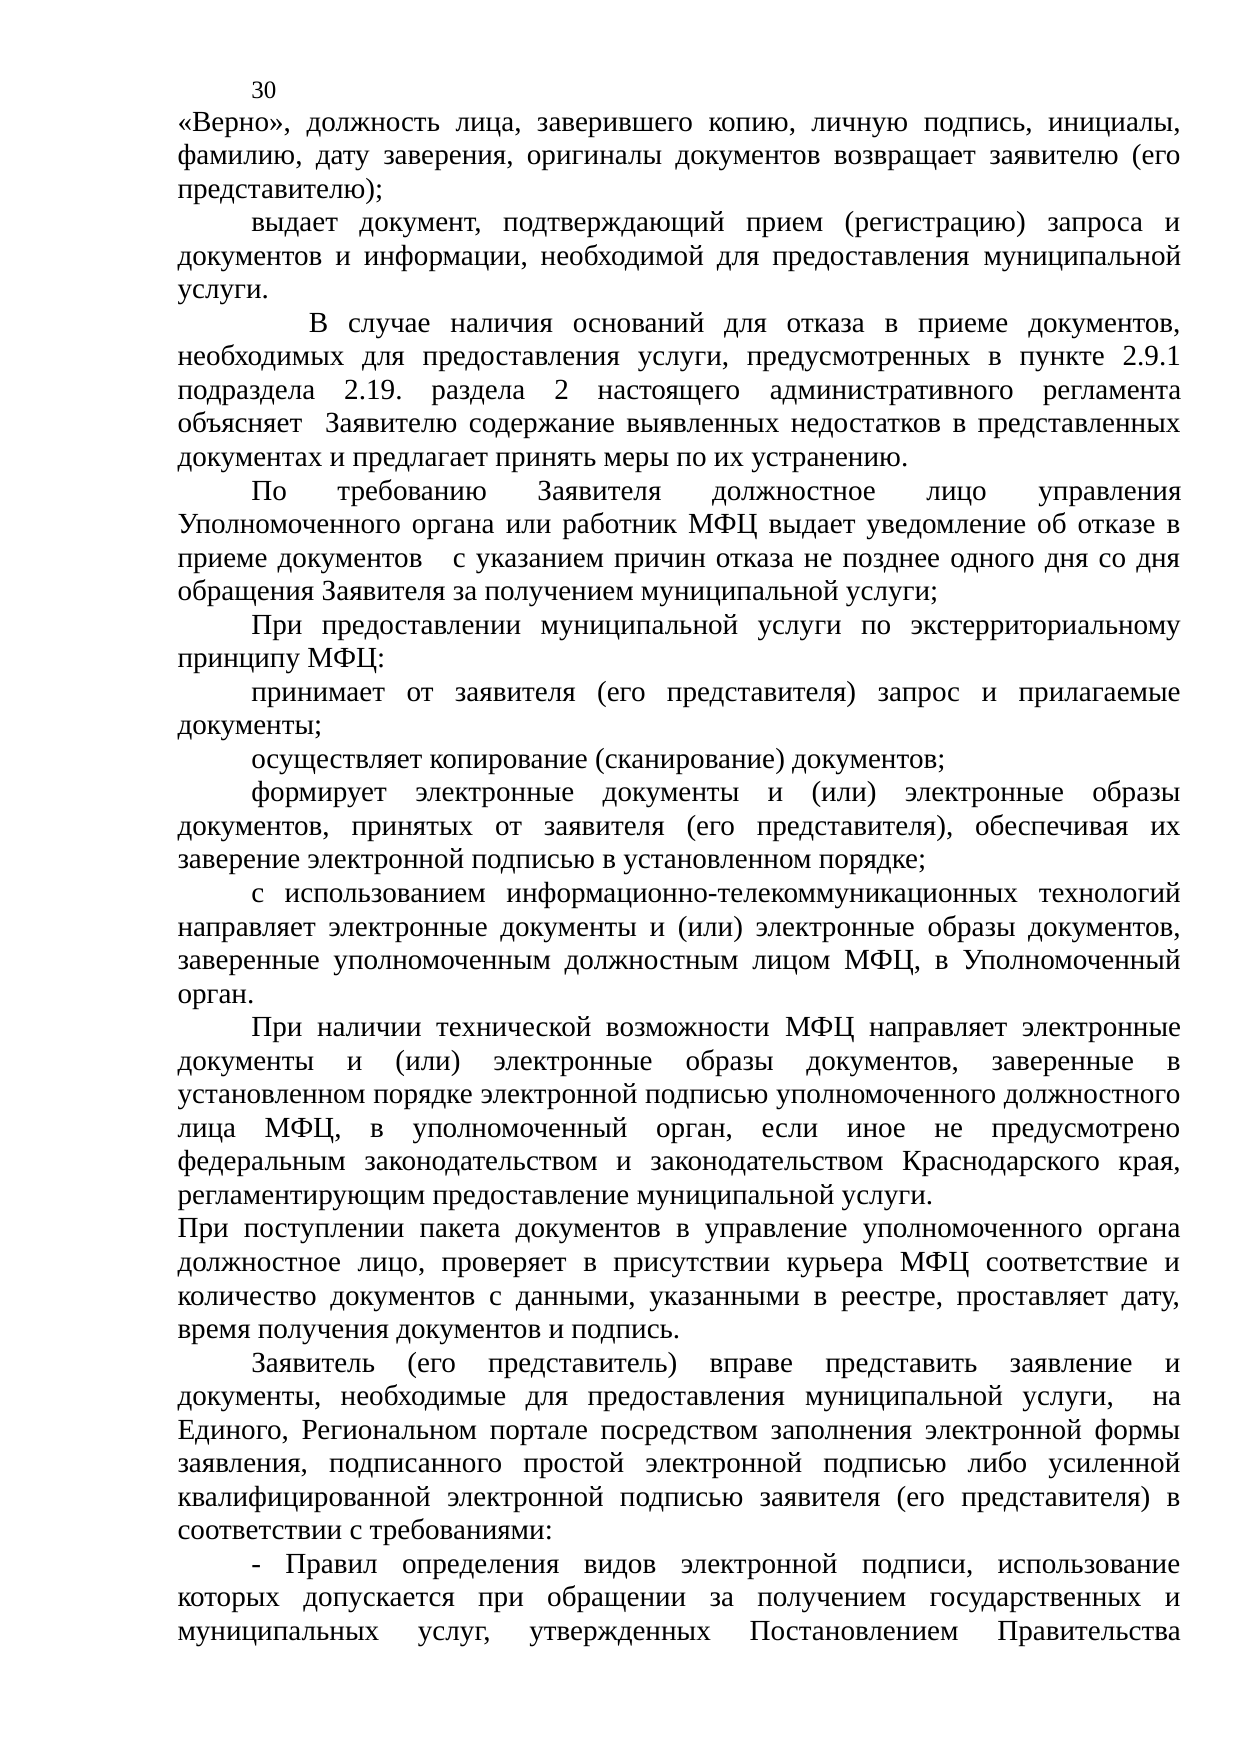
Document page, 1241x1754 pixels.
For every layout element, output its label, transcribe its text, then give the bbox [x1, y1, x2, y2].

text При поступлении пакета документов в управление уполномоченного органа должностное лицо, проверяет в присутствии курьера МФЦ соответствие и количество документов с данными, указанными в реестре, проставляет дату, время получения документов и подпись. [177, 1211, 1181, 1345]
title При наличии технической возможности МФЦ направляет электронные документы и (или) электронные образы документов, заверенные в установленном порядке электронной подписью уполномоченного должностного лица МФЦ, в уполномоченный орган, если иное не предусмотрено федеральным законодательством и законодательством Краснодарского края, регламентирующим предоставление муниципальной услуги. [177, 1009, 1181, 1211]
title принимает от заявителя (его представителя) запрос и прилагаемые документы; [177, 674, 1181, 741]
title выдает документ, подтверждающий прием (регистрацию) запроса и документов и информации, необходимой для предоставления муниципальной услуги. [177, 204, 1181, 305]
title При предоставлении муниципальной услуги по экстерриториальному принципу МФЦ: [177, 607, 1181, 674]
title формирует электронные документы и (или) электронные образы документов, принятых от заявителя (его представителя), обеспечивая их заверение электронной подписью в установленном порядке; [177, 774, 1181, 875]
text В случае наличия оснований для отказа в приеме документов, необходимых для предоставления услуги, предусмотренных в пункте 2.9.1 подраздела 2.19. раздела 2 настоящего административного регламента объясняет Заявителю содержание выявленных недостатков в представленных документах и предлагает принять меры по их устранению. [177, 305, 1181, 473]
title - Правил определения видов электронной подписи, использование которых допускается при обращении за получением государственных и муниципальных услуг, утвержденных Постановлением Правительства [177, 1546, 1181, 1647]
text По требованию Заявителя должностное лицо управления Уполномоченного органа или работник МФЦ выдает уведомление об отказе в приеме документов с указанием причин отказа не позднее одного дня со дня обращения Заявителя за получением муниципальной услуги; [177, 473, 1181, 607]
title «Верно», должность лица, заверившего копию, личную подпись, инициалы, фамилию, дату заверения, оригиналы документов возвращает заявителю (его представителю); [177, 104, 1181, 204]
title осуществляет копирование (сканирование) документов; [177, 741, 1181, 774]
title с использованием информационно-телекоммуникационных технологий направляет электронные документы и (или) электронные образы документов, заверенные уполномоченным должностным лицом МФЦ, в Уполномоченный орган. [177, 875, 1181, 1009]
title Заявитель (его представитель) вправе представить заявление и документы, необходимые для предоставления муниципальной услуги, на Единого, Региональном портале посредством заполнения электронной формы заявления, подписанного простой электронной подписью либо усиленной квалифицированной электронной подписью заявителя (его представителя) в соответствии с требованиями: [177, 1345, 1181, 1546]
